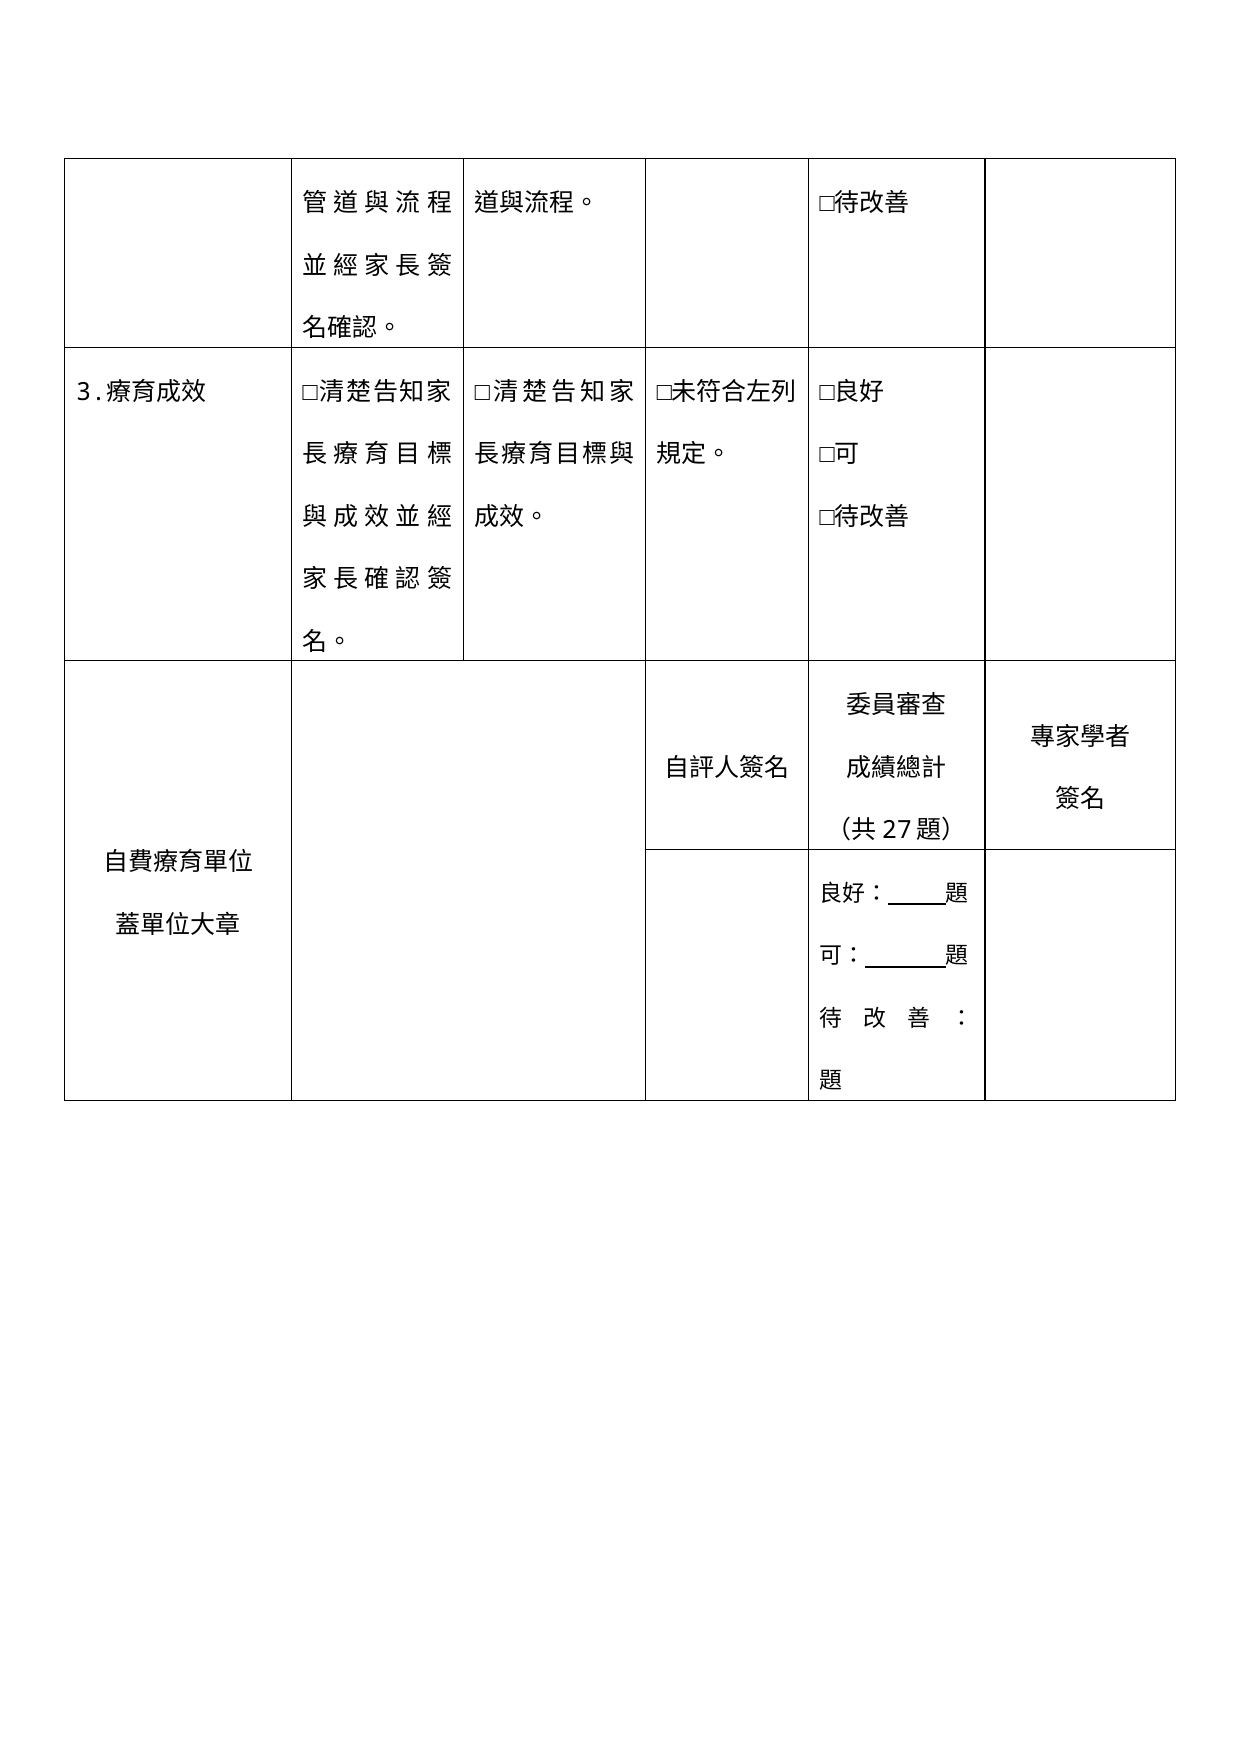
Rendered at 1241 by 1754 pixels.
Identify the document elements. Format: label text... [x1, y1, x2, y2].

table_cell 3.療育成效 [65, 348, 291, 660]
table_cell □良好 □可 □待改善 [809, 348, 984, 660]
table_cell □清楚告知家長療育目標與成效。 [464, 348, 645, 660]
table_cell □清楚告知家長療育目標與成效並經家長確認簽名。 [292, 348, 463, 660]
table_cell 專家學者 簽名 [986, 661, 1175, 849]
table_cell 良好： 題 可： 題 待改善： 題 [809, 850, 984, 1100]
table_cell 自評人簽名 [646, 661, 808, 849]
table_cell 道與流程。 [464, 159, 645, 347]
table_cell 委員審查 成績總計 （共27題） [809, 661, 984, 849]
table_cell [65, 159, 291, 347]
table_cell [986, 348, 1175, 660]
table_cell [986, 850, 1175, 1100]
table_cell 自費療育單位 蓋單位大章 [65, 661, 291, 1100]
table_cell [646, 850, 808, 1100]
table_cell [292, 661, 645, 1100]
table_cell □待改善 [809, 159, 984, 347]
table_cell [986, 159, 1175, 347]
table_cell 管道與流程並經家長簽名確認。 [292, 159, 463, 347]
table_cell [646, 159, 808, 347]
table_cell □未符合左列規定。 [646, 348, 808, 660]
